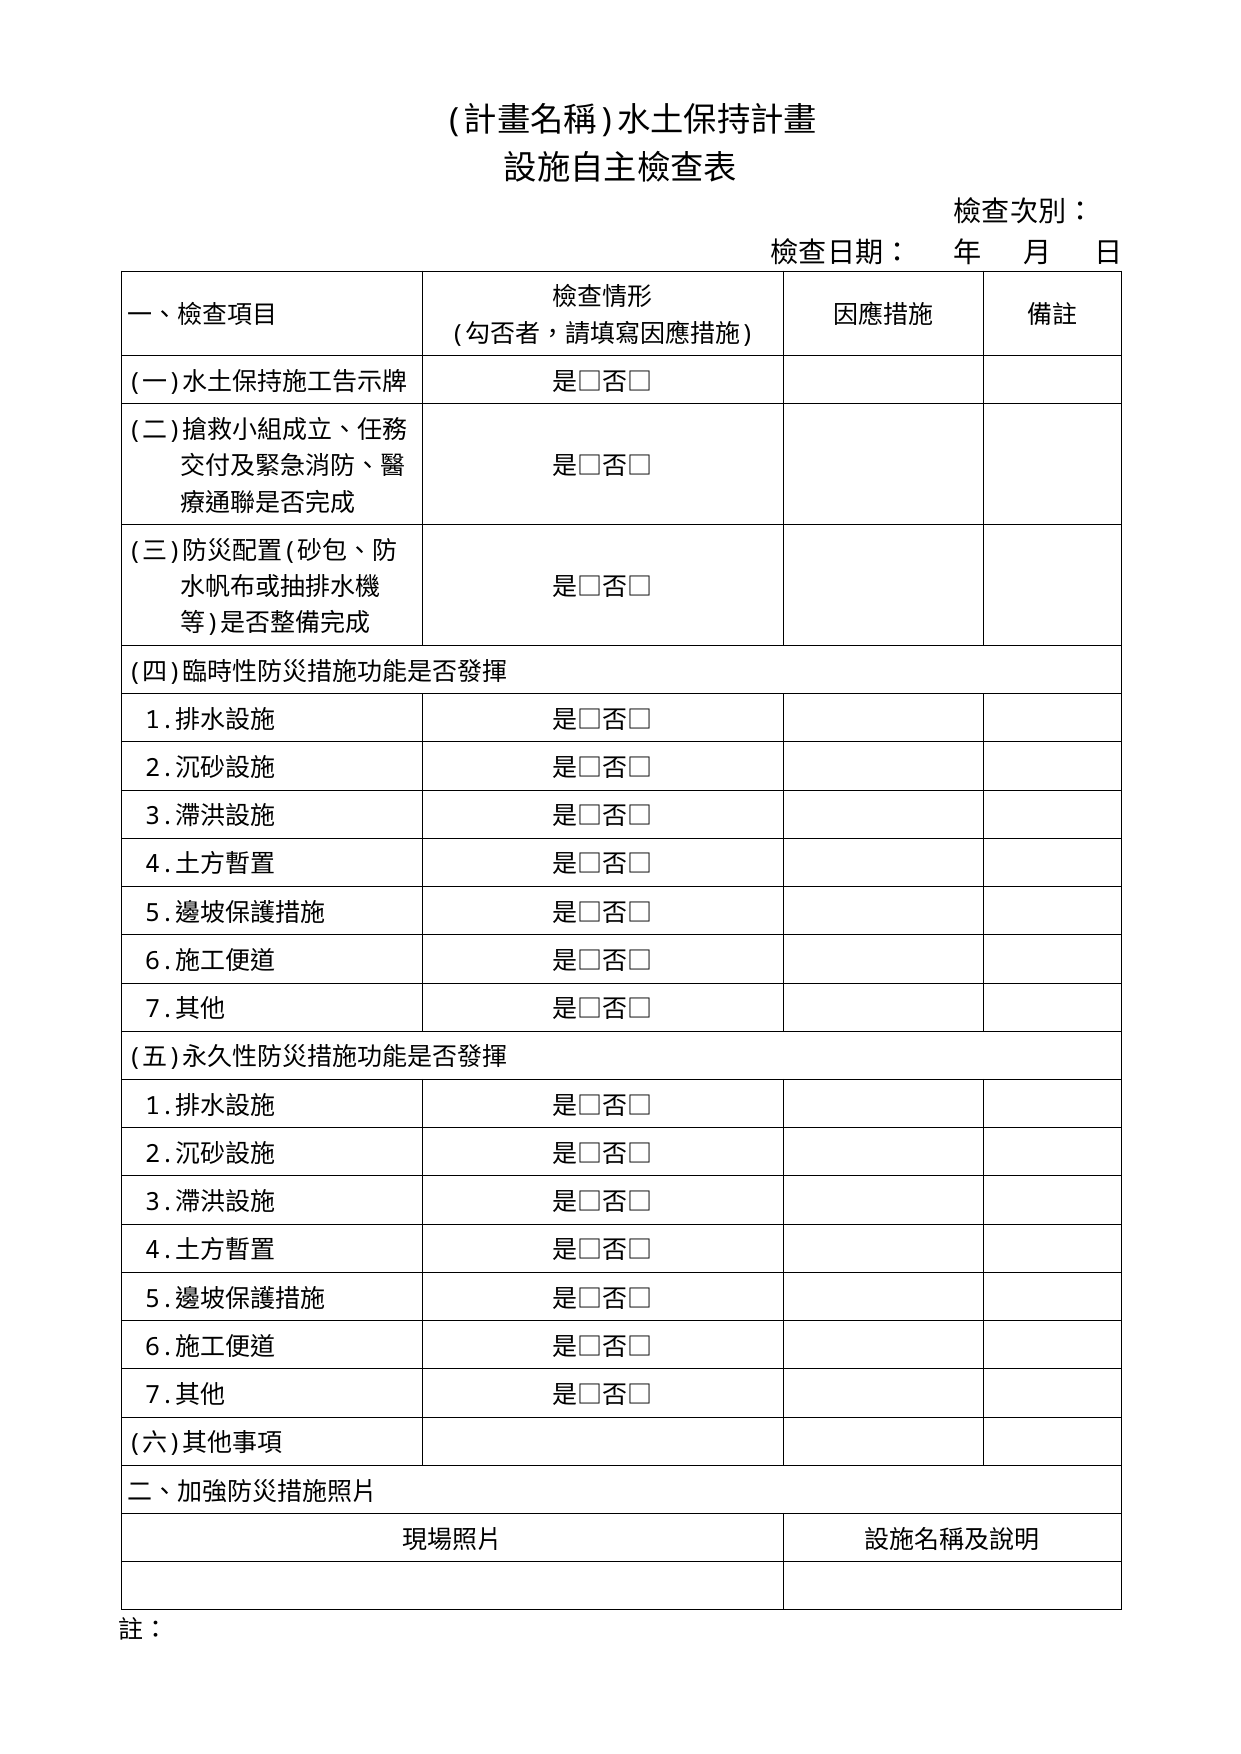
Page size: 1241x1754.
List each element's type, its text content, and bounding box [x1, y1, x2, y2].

text 註： [118, 1610, 1122, 1646]
table_cell (二)搶救小組成立、任務交付及緊急消防、醫療通聯是否完成 [122, 404, 422, 524]
table_cell [984, 1080, 1121, 1127]
table_cell [984, 1418, 1121, 1465]
table_cell [784, 1128, 983, 1175]
table_cell 5.邊坡保護措施 [122, 887, 422, 934]
table_cell 2.沉砂設施 [122, 1128, 422, 1175]
table_cell 是□否□ [423, 404, 783, 524]
table_cell 是□否□ [423, 694, 783, 741]
table_cell [784, 1273, 983, 1320]
table_cell 3.滯洪設施 [122, 791, 422, 838]
table_cell 是□否□ [423, 525, 783, 645]
table_cell [784, 1176, 983, 1223]
table_cell [984, 404, 1121, 524]
table_cell [984, 1128, 1121, 1175]
table_cell 1.排水設施 [122, 1080, 422, 1127]
table_cell 設施名稱及說明 [784, 1514, 1121, 1561]
table_cell 二、加強防災措施照片 [122, 1466, 1121, 1513]
table_cell (六)其他事項 [122, 1418, 422, 1465]
table_cell [784, 404, 983, 524]
table_cell 是□否□ [423, 1321, 783, 1368]
table_header 檢查情形 (勾否者，請填寫因應措施) [423, 272, 783, 355]
table_cell 4.土方暫置 [122, 839, 422, 886]
table_header 因應措施 [784, 272, 983, 355]
table_cell (五)永久性防災措施功能是否發揮 [122, 1032, 1121, 1079]
table_cell [784, 887, 983, 934]
table_header 一、檢查項目 [122, 272, 422, 355]
table_cell [784, 984, 983, 1031]
table_cell [984, 694, 1121, 741]
table_cell 是□否□ [423, 1176, 783, 1223]
table_cell [984, 1225, 1121, 1272]
table_cell [784, 525, 983, 645]
table_cell (三)防災配置(砂包、防水帆布或抽排水機等)是否整備完成 [122, 525, 422, 645]
table_cell 2.沉砂設施 [122, 742, 422, 789]
table_cell 是□否□ [423, 839, 783, 886]
table_cell 是□否□ [423, 1369, 783, 1416]
table_cell 4.土方暫置 [122, 1225, 422, 1272]
table_cell [784, 1321, 983, 1368]
table_cell (一)水土保持施工告示牌 [122, 356, 422, 403]
text 設施自主檢查表 [118, 141, 1122, 189]
table_cell [984, 887, 1121, 934]
table_cell [984, 935, 1121, 982]
table_cell [784, 935, 983, 982]
table_cell [984, 1176, 1121, 1223]
table_cell 是□否□ [423, 935, 783, 982]
table_cell [984, 839, 1121, 886]
table_cell [784, 356, 983, 403]
table_cell 是□否□ [423, 1273, 783, 1320]
table_cell 是□否□ [423, 1225, 783, 1272]
table_cell [784, 742, 983, 789]
table_cell 是□否□ [423, 1128, 783, 1175]
table_cell [984, 791, 1121, 838]
table_cell [423, 1418, 783, 1465]
table_cell [984, 1321, 1121, 1368]
table_cell [984, 1369, 1121, 1416]
table_cell 6.施工便道 [122, 1321, 422, 1368]
table_cell 現場照片 [122, 1514, 783, 1561]
table_cell [784, 1418, 983, 1465]
table_cell [984, 984, 1121, 1031]
table_cell 是□否□ [423, 984, 783, 1031]
table_cell (四)臨時性防災措施功能是否發揮 [122, 646, 1121, 693]
table_cell 7.其他 [122, 984, 422, 1031]
table_cell [784, 839, 983, 886]
table_cell 是□否□ [423, 791, 783, 838]
table_cell [784, 1080, 983, 1127]
text 檢查日期： 年 月 日 [118, 230, 1122, 271]
table_header 備註 [984, 272, 1121, 355]
text (計畫名稱)水土保持計畫 [118, 92, 1122, 141]
table_cell [984, 1273, 1121, 1320]
table_cell [984, 742, 1121, 789]
table_cell 是□否□ [423, 1080, 783, 1127]
table_cell 3.滯洪設施 [122, 1176, 422, 1223]
table_cell [784, 694, 983, 741]
table_cell [984, 356, 1121, 403]
table_cell 5.邊坡保護措施 [122, 1273, 422, 1320]
table_cell [984, 525, 1121, 645]
table_cell 是□否□ [423, 742, 783, 789]
table_cell [122, 1562, 783, 1609]
table_cell [784, 1369, 983, 1416]
table_cell 6.施工便道 [122, 935, 422, 982]
table_cell 是□否□ [423, 356, 783, 403]
table_cell [784, 791, 983, 838]
table_cell [784, 1562, 1121, 1609]
table_cell [784, 1225, 983, 1272]
table_cell 7.其他 [122, 1369, 422, 1416]
table_cell 是□否□ [423, 887, 783, 934]
table_cell 1.排水設施 [122, 694, 422, 741]
text 檢查次別： [118, 189, 1122, 230]
